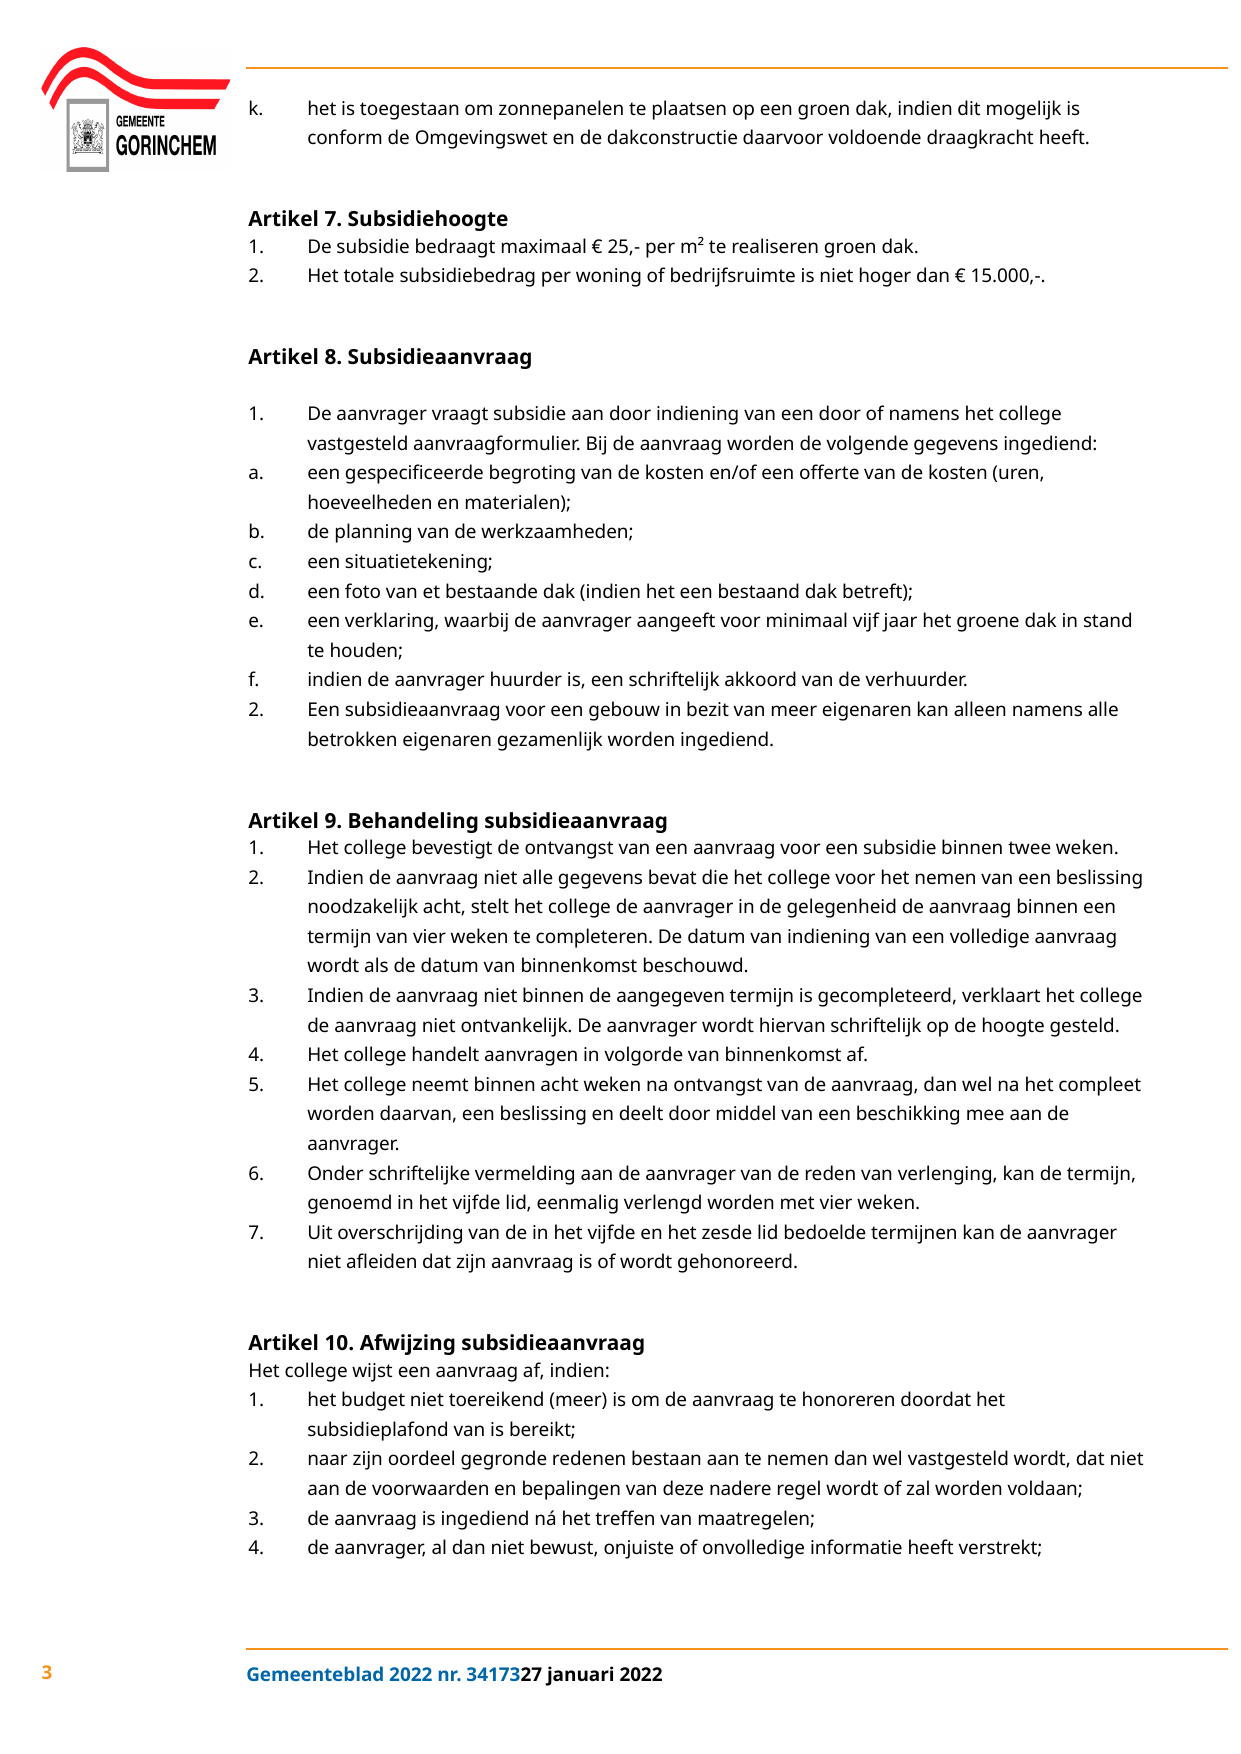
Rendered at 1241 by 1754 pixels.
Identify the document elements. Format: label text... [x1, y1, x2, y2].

list Indien de aanvraag niet binnen de aangegeven termijn is gecompleteerd, verklaart het college de aanvraag niet ontvankelijk. De aanvrager wordt hiervan schriftelijk op de hoogte gesteld. [248, 982, 1152, 1037]
list Uit overschrijding van de in het vijfde en het zesde lid bedoelde termijnen kan de aanvrager niet afleiden dat zijn aanvraag is of wordt gehonoreerd. [248, 1219, 1152, 1274]
list de aanvraag is ingediend ná het treffen van maatregelen; [248, 1505, 1152, 1531]
text Artikel 8. Subsidieaanvraag [248, 342, 1152, 371]
text Het college wijst een aanvraag af, indien: [248, 1357, 1152, 1383]
picture [41, 47, 231, 172]
list Indien de aanvraag niet alle gegevens bevat die het college voor het nemen van een beslissing noodzakelijk acht, stelt het college de aanvrager in de gelegenheid de aanvraag binnen een termijn van vier weken te completeren. De datum van indiening van een volledige aanvraag wordt als de datum van binnenkomst beschouwd. [248, 864, 1152, 978]
list De aanvrager vraagt subsidie aan door indiening van een door of namens het college vastgesteld aanvraagformulier. Bij de aanvraag worden de volgende gegevens ingediend: [248, 400, 1152, 456]
list Het totale subsidiebedrag per woning of bedrijfsruimte is niet hoger dan € 15.000,-. [248, 262, 1152, 288]
list het budget niet toereikend (meer) is om de aanvraag te honoreren doordat het subsidieplafond van is bereikt; [248, 1386, 1152, 1442]
text Artikel 10. Afwijzing subsidieaanvraag [248, 1328, 1152, 1357]
list de planning van de werkzaamheden; [248, 519, 1152, 544]
text Artikel 7. Subsidiehoogte [248, 204, 1152, 233]
list indien de aanvrager huurder is, een schriftelijk akkoord van de verhuurder. [248, 667, 1152, 692]
list Het college neemt binnen acht weken na ontvangst van de aanvraag, dan wel na het compleet worden daarvan, een beslissing en deelt door middel van een beschikking mee aan de aanvrager. [248, 1071, 1152, 1156]
list Het college bevestigt de ontvangst van een aanvraag voor een subsidie binnen twee weken. [248, 834, 1152, 860]
list Een subsidieaanvraag voor een gebouw in bezit van meer eigenaren kan alleen namens alle betrokken eigenaren gezamenlijk worden ingediend. [248, 696, 1152, 752]
list een verklaring, waarbij de aanvrager aangeeft voor minimaal vijf jaar het groene dak in stand te houden; [248, 607, 1152, 663]
list het is toegestaan om zonnepanelen te plaatsen op een groen dak, indien dit mogelijk is conform de Omgevingswet en de dakconstructie daarvoor voldoende draagkracht heeft. [248, 95, 1152, 150]
list De subsidie bedraagt maximaal € 25,- per m² te realiseren groen dak. [248, 233, 1152, 258]
text Artikel 9. Behandeling subsidieaanvraag [248, 806, 1152, 834]
list Het college handelt aanvragen in volgorde van binnenkomst af. [248, 1041, 1152, 1067]
list Onder schriftelijke vermelding aan de aanvrager van de reden van verlenging, kan de termijn, genoemd in het vijfde lid, eenmalig verlengd worden met vier weken. [248, 1160, 1152, 1215]
list naar zijn oordeel gegronde redenen bestaan aan te nemen dan wel vastgesteld wordt, dat niet aan de voorwaarden en bepalingen van deze nadere regel wordt of zal worden voldaan; [248, 1446, 1152, 1501]
list een foto van et bestaande dak (indien het een bestaand dak betreft); [248, 578, 1152, 604]
list een situatietekening; [248, 548, 1152, 574]
list de aanvrager, al dan niet bewust, onjuiste of onvolledige informatie heeft verstrekt; [248, 1534, 1152, 1560]
list een gespecificeerde begroting van de kosten en/of een offerte van de kosten (uren, hoeveelheden en materialen); [248, 459, 1152, 515]
